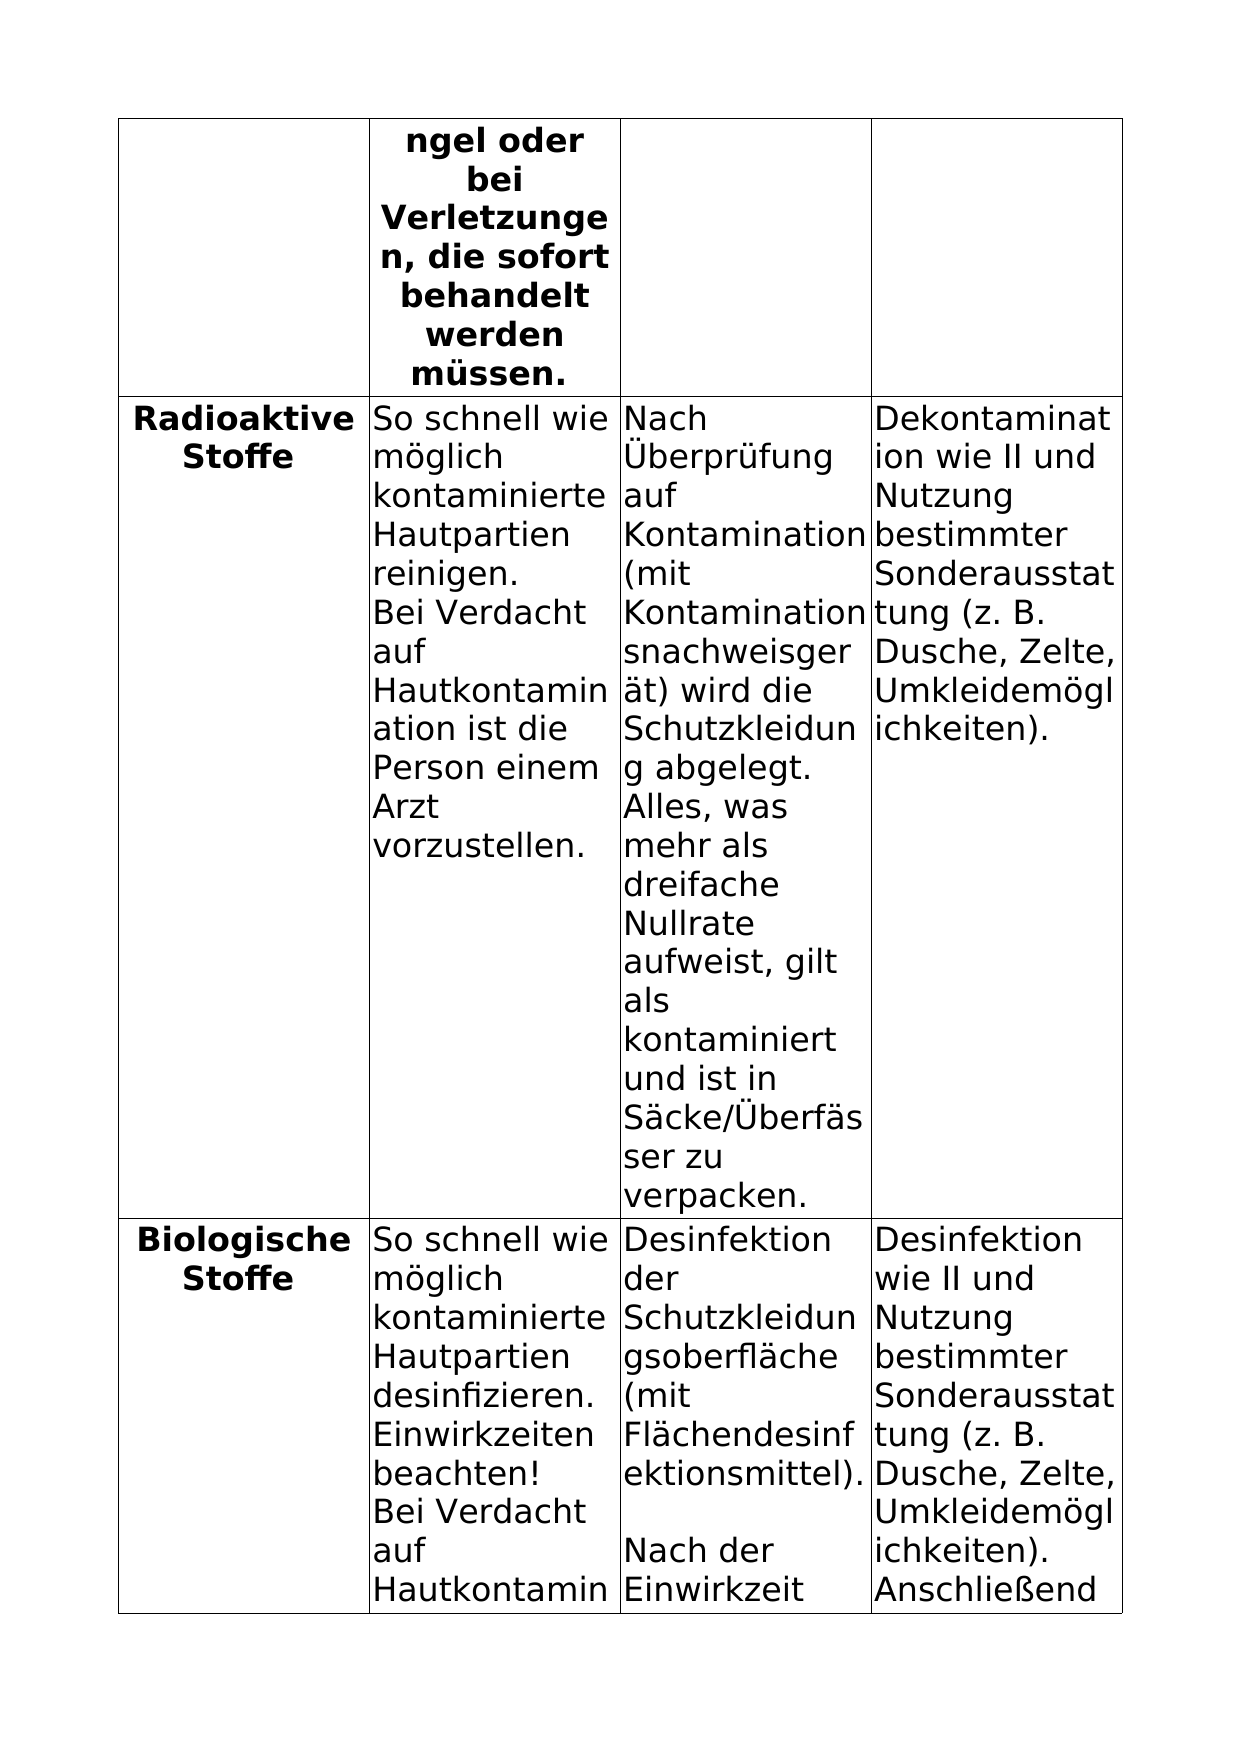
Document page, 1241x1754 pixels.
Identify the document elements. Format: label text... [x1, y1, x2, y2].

table_cell Dekontamination wie II und Nutzung bestimmter Sonderausstattung (z. B. Dusche, Zelte, Umkleidemöglichkeiten). [872, 397, 1122, 1218]
table_cell Nach Überprüfung auf Kontamination (mit Kontaminationsnachweisgerät) wird die Schutzkleidung abgelegt. Alles, was mehr als dreifache Nullrate aufweist, gilt als kontaminiert und ist in Säcke/Überfässer zu verpacken. [621, 397, 871, 1218]
table_cell So schnell wie möglich kontaminierte Hautpartien reinigen. Bei Verdacht auf Hautkontamination ist die Person einem Arzt vorzustellen. [370, 397, 620, 1218]
table_header ngel oder bei Verletzungen, die sofort behandelt werden müssen. [370, 119, 620, 396]
table_cell Desinfektion wie II und Nutzung bestimmter Sonderausstattung (z. B. Dusche, Zelte, Umkleidemöglichkeiten). Anschließend [872, 1219, 1122, 1612]
table_header [872, 119, 1122, 396]
table_cell Radioaktive Stoffe [119, 397, 369, 1218]
table_cell Desinfektion der Schutzkleidungsoberfläche (mit Flächendesinfektionsmittel). Nach der Einwirkzeit [621, 1219, 871, 1612]
table_cell So schnell wie möglich kontaminierte Hautpartien desinfizieren. Einwirkzeiten beachten! Bei Verdacht auf Hautkontamin [370, 1219, 620, 1612]
table_header [119, 119, 369, 396]
table_header [621, 119, 871, 396]
table_cell Biologische Stoffe [119, 1219, 369, 1612]
